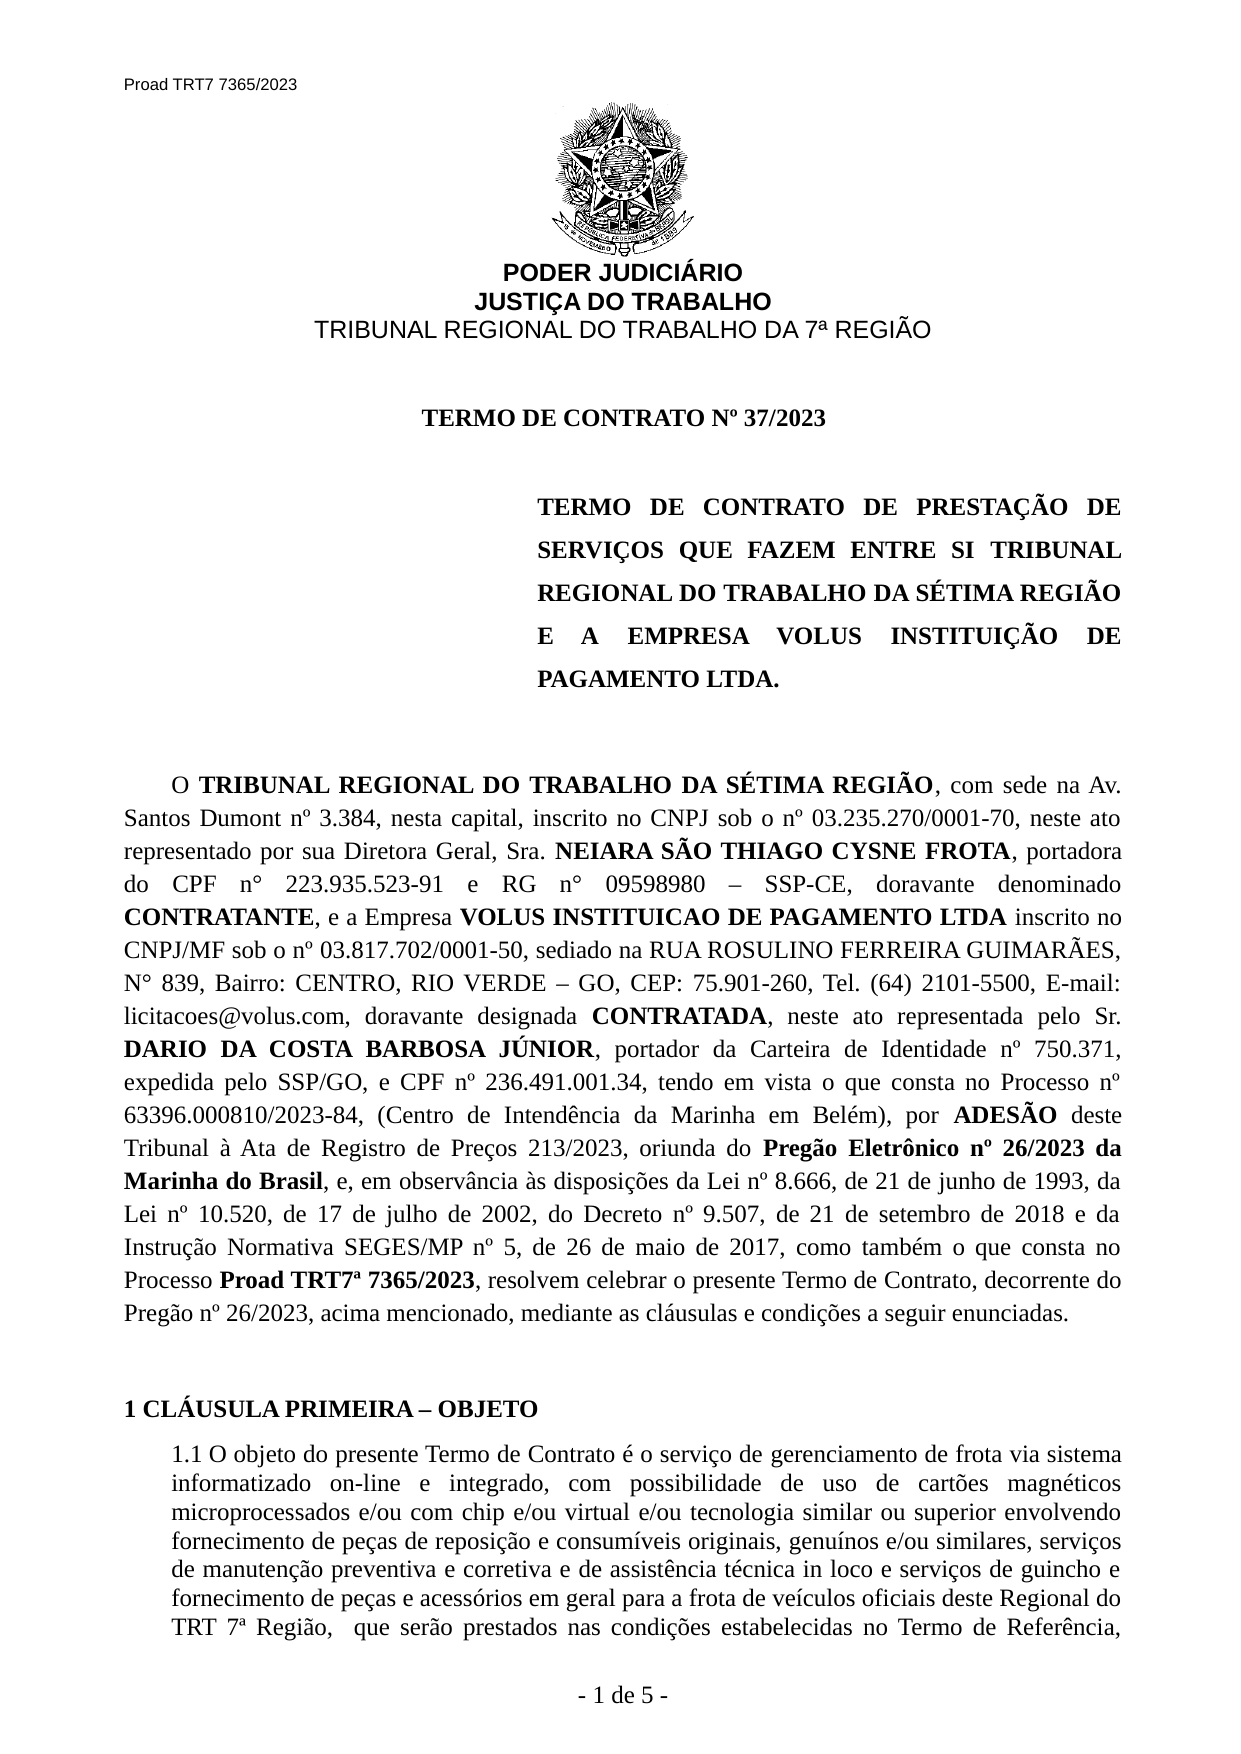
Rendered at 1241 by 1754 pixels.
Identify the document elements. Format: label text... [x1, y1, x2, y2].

text JUSTIÇA DO TRABALHO [124, 287, 1122, 315]
text PODER JUDICIÁRIO [124, 258, 1122, 287]
text TRIBUNAL REGIONAL DO TRABALHO DA 7ª REGIÃO [124, 315, 1122, 344]
text O TRIBUNAL REGIONAL DO TRABALHO DA SÉTIMA REGIÃO, com sede na Av. Santos Dumont nº 3.384, nesta capital, inscrito no CNPJ sob o nº 03.235.270/0001-70, neste ato representado por sua Diretora Geral, Sra. NEIARA SÃO THIAGO CYSNE FROTA, portadora do CPF n° 223.935.523-91 e RG n° 09598980 – SSP-CE, doravante denominado CONTRATANTE, e a Empresa VOLUS INSTITUICAO DE PAGAMENTO LTDA inscrito no CNPJ/MF sob o nº 03.817.702/0001-50, sediado na RUA ROSULINO FERREIRA GUIMARÃES, N° 839, Bairro: CENTRO, RIO VERDE – GO, CEP: 75.901-260, Tel. (64) 2101-5500, E-mail: licitacoes@volus.com, doravante designada CONTRATADA, neste ato representada pelo Sr. DARIO DA COSTA BARBOSA JÚNIOR, portador da Carteira de Identidade nº 750.371, expedida pelo SSP/GO, e CPF nº 236.491.001.34, tendo em vista o que consta no Processo nº 63396.000810/2023-84, (Centro de Intendência da Marinha em Belém), por ADESÃO deste Tribunal à Ata de Registro de Preços 213/2023, oriunda do Pregão Eletrônico nº 26/2023 da Marinha do Brasil, e, em observância às disposições da Lei nº 8.666, de 21 de junho de 1993, da Lei nº 10.520, de 17 de julho de 2002, do Decreto nº 9.507, de 21 de setembro de 2018 e da Instrução Normativa SEGES/MP nº 5, de 26 de maio de 2017, como também o que consta no Processo Proad TRT7ª 7365/2023, resolvem celebrar o presente Termo de Contrato, decorrente do Pregão nº 26/2023, acima mencionado, mediante as cláusulas e condições a seguir enunciadas. [124, 770, 1122, 1327]
text TERMO DE CONTRATO DE PRESTAÇÃO DE SERVIÇOS QUE FAZEM ENTRE SI TRIBUNAL REGIONAL DO TRABALHO DA SÉTIMA REGIÃO E A EMPRESA VOLUS INSTITUIÇÃO DE PAGAMENTO LTDA. [537, 492, 1122, 693]
list CLÁUSULA PRIMEIRA – OBJETO [124, 1394, 1122, 1423]
list O objeto do presente Termo de Contrato é o serviço de gerenciamento de frota via sistema informatizado on-line e integrado, com possibilidade de uso de cartões magnéticos microprocessados e/ou com chip e/ou virtual e/ou tecnologia similar ou superior envolvendo fornecimento de peças de reposição e consumíveis originais, genuínos e/ou similares, serviços de manutenção preventiva e corretiva e de assistência técnica in loco e serviços de guincho e fornecimento de peças e acessórios em geral para a frota de veículos oficiais deste Regional do TRT 7ª Região, que serão prestados nas condições estabelecidas no Termo de Referência, [171, 1439, 1122, 1641]
text TERMO DE CONTRATO Nº 37/2023 [124, 403, 1124, 432]
